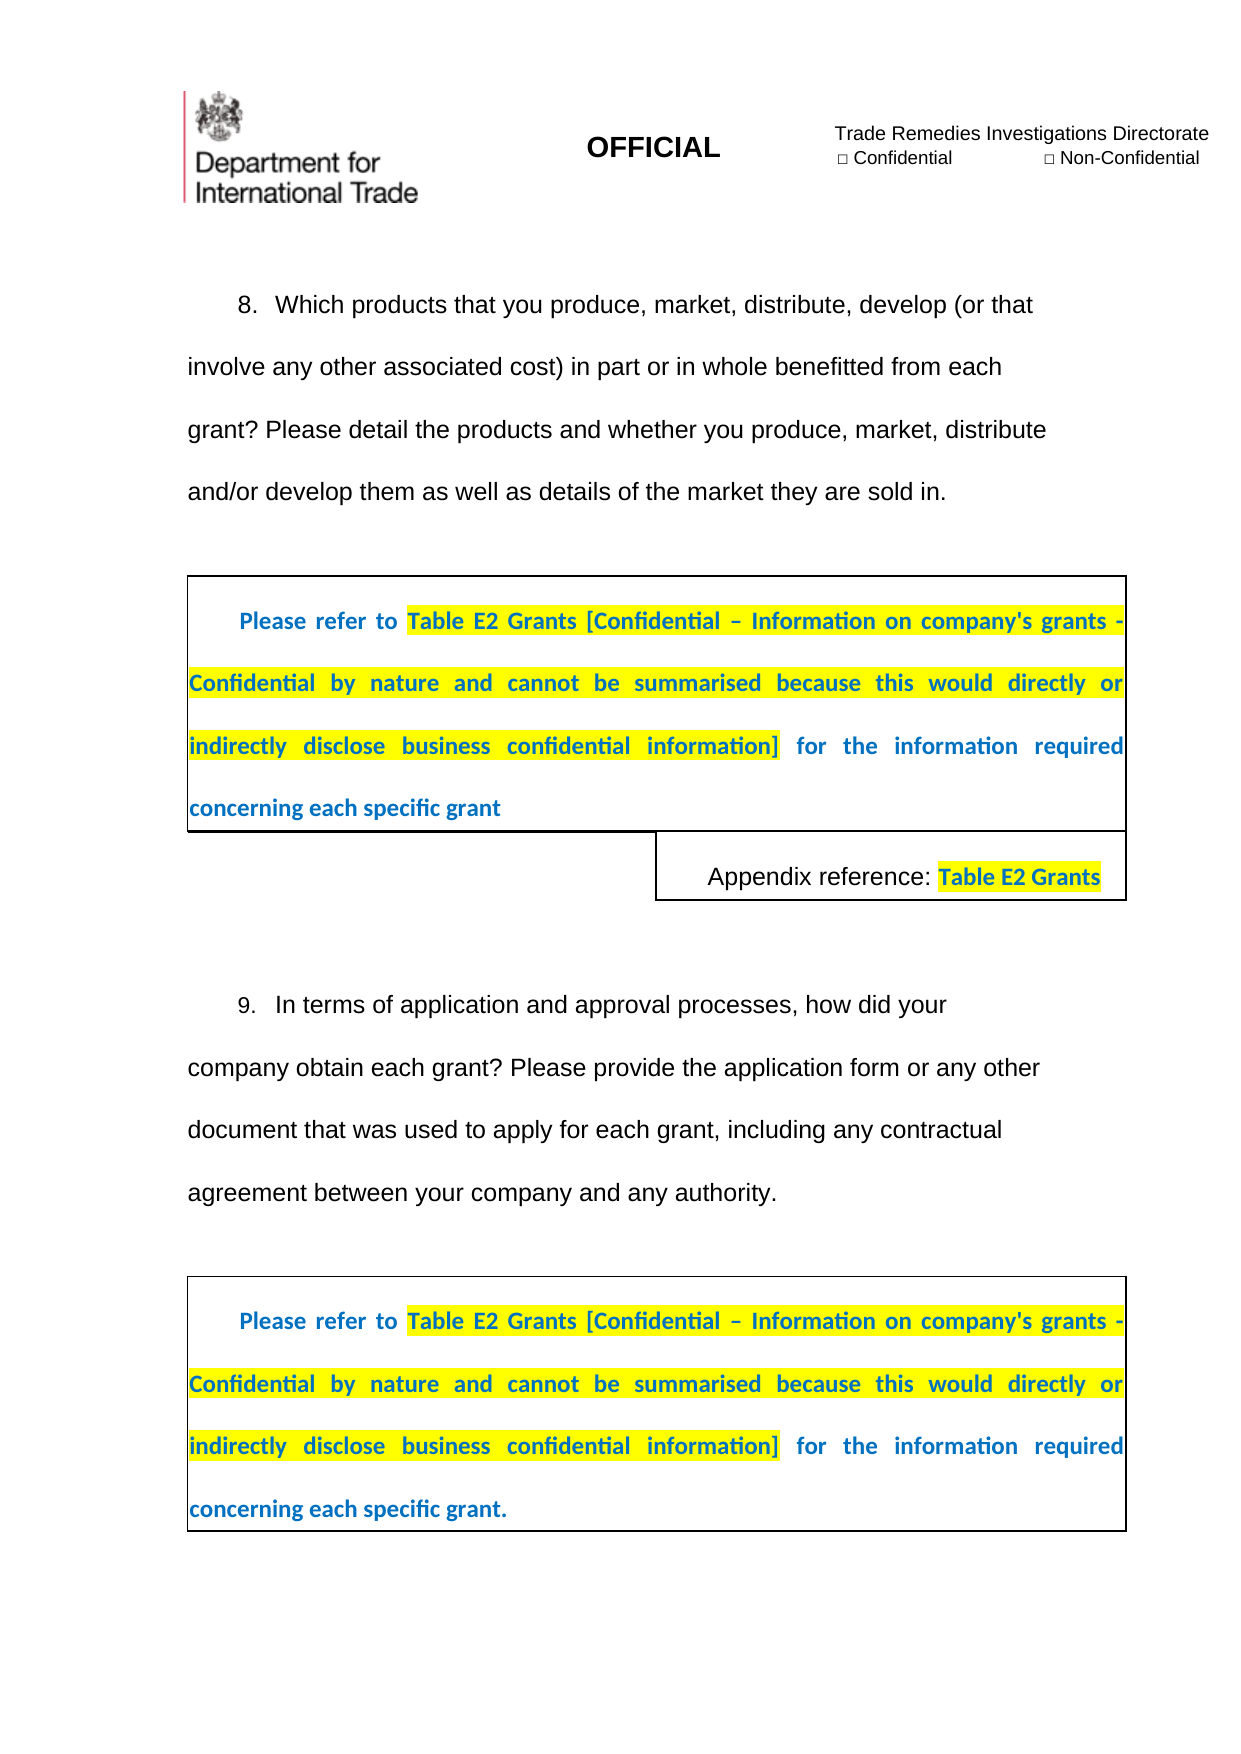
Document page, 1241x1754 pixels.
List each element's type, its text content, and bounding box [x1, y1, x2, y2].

table_header Please refer to Table E2 Grants [Confidential – Information on company's grants - Confidential by nature and cannot be summarised because this would directly or indirectly disclose business confidential information] for the information required concerning each specific grant [188, 577, 1125, 830]
table_header Please refer to Table E2 Grants [Confidential – Information on company's grants - Confidential by nature and cannot be summarised because this would directly or indirectly disclose business confidential information] for the information required concerning each specific grant. [188, 1277, 1125, 1530]
table_header [188, 833, 655, 899]
list Which products that you produce, market, distribute, develop (or that involve any other associated cost) in part or in whole benefitted from each grant? Please detail the products and whether you produce, market, distribute and/or develop them as well as details of the market they are sold in. [187, 263, 1053, 513]
list In terms of application and approval processes, how did your company obtain each grant? Please provide the application form or any other document that was used to apply for each grant, including any contractual agreement between your company and any authority. [187, 963, 1053, 1213]
table_header Appendix reference: Table E2 Grants [657, 832, 1125, 899]
